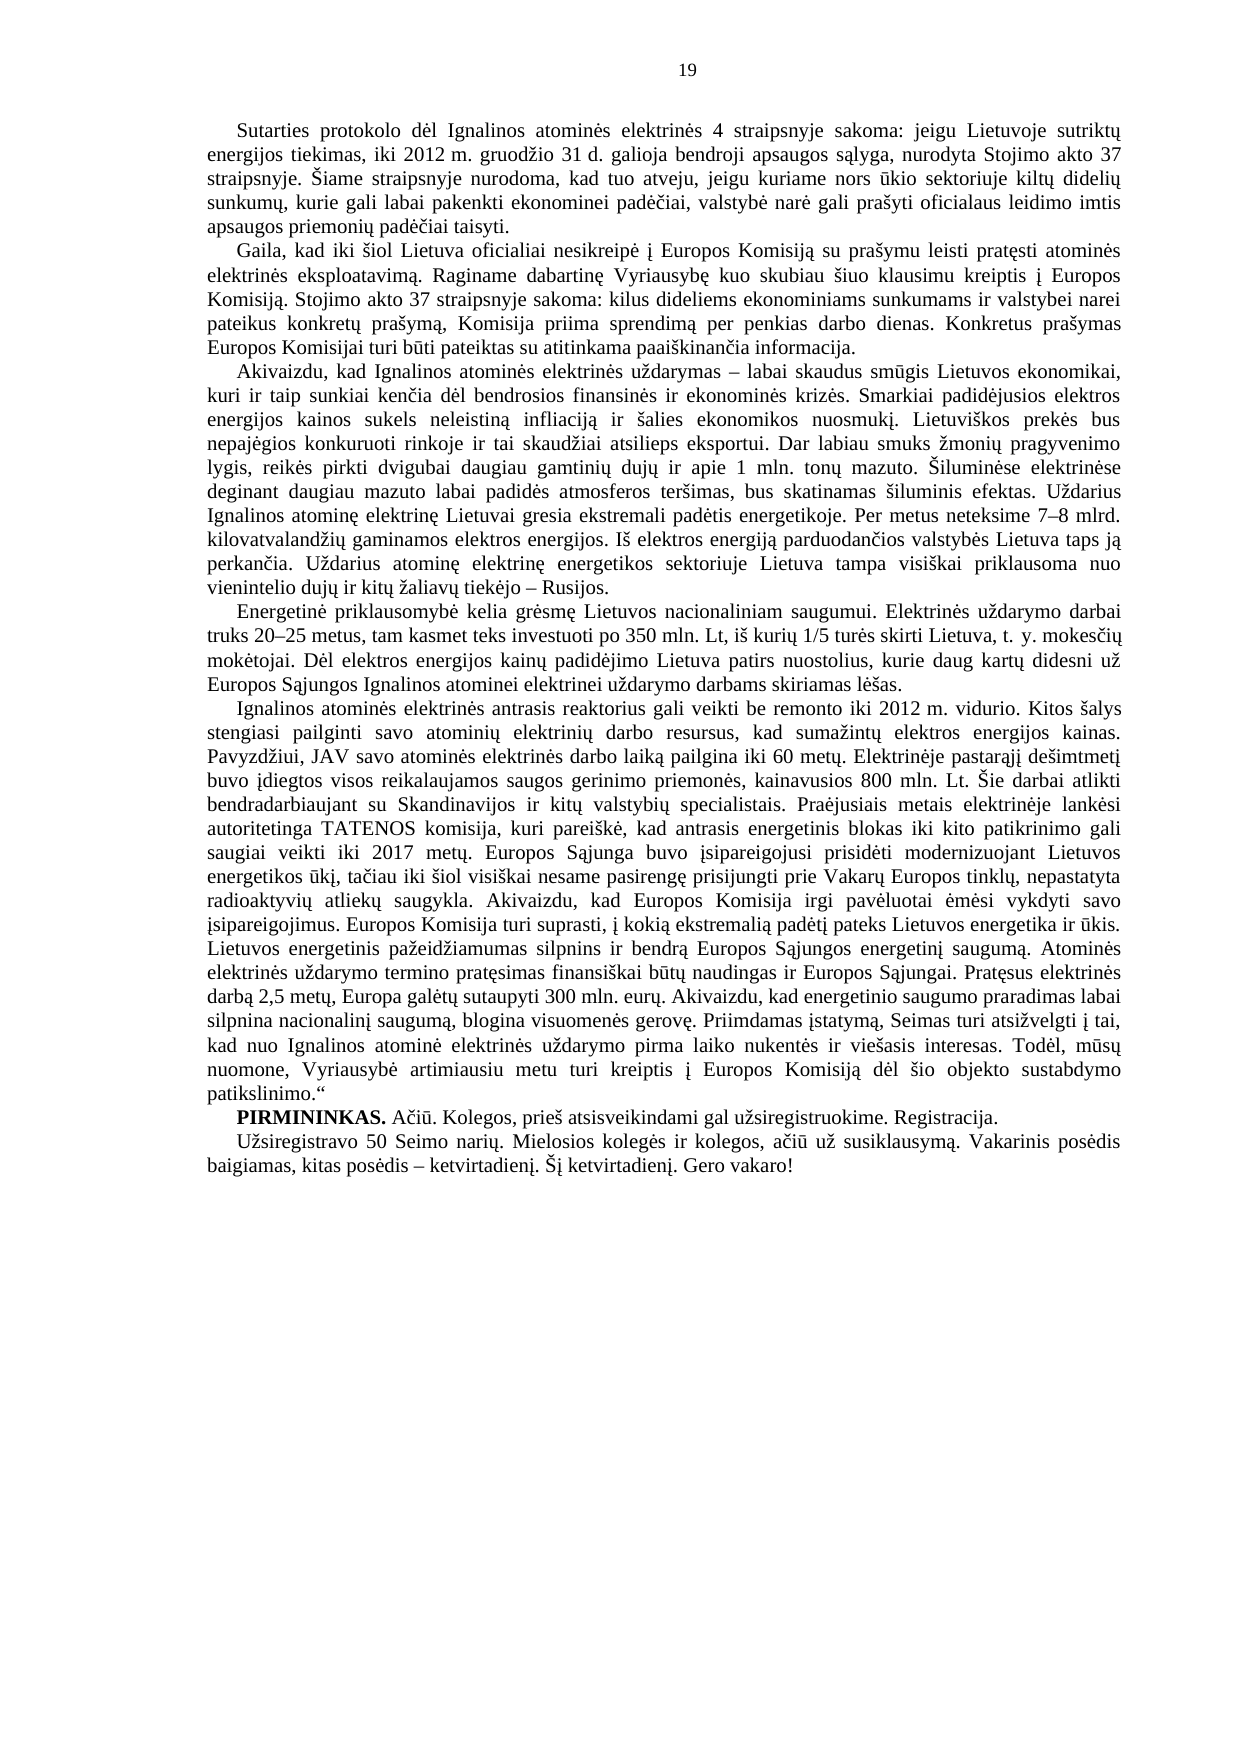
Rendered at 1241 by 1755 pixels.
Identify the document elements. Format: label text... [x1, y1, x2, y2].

text Energetinė priklausomybė kelia grėsmę Lietuvos nacionaliniam saugumui. Elektrinės uždarymo darbai truks 20–25 metus, tam kasmet teks investuoti po 350 mln. Lt, iš kurių 1/5 turės skirti Lietuva, t. y. mokesčių mokėtojai. Dėl elektros energijos kainų padidėjimo Lietuva patirs nuostolius, kurie daug kartų didesni už Europos Sąjungos Ignalinos atominei elektrinei uždarymo darbams skiriamas lėšas. [207, 599, 1122, 696]
text Gaila, kad iki šiol Lietuva oficialiai nesikreipė į Europos Komisiją su prašymu leisti pratęsti atominės elektrinės eksploatavimą. Raginame dabartinę Vyriausybę kuo skubiau šiuo klausimu kreiptis į Europos Komisiją. Stojimo akto 37 straipsnyje sakoma: kilus dideliems ekonominiams sunkumams ir valstybei narei pateikus konkretų prašymą, Komisija priima sprendimą per penkias darbo dienas. Konkretus prašymas Europos Komisijai turi būti pateiktas su atitinkama paaiškinančia informacija. [207, 238, 1122, 359]
text PIRMININKAS. Ačiū. Kolegos, prieš atsisveikindami gal užsiregistruokime. Registracija. [207, 1105, 1122, 1129]
text Ignalinos atominės elektrinės antrasis reaktorius gali veikti be remonto iki 2012 m. vidurio. Kitos šalys stengiasi pailginti savo atominių elektrinių darbo resursus, kad sumažintų elektros energijos kainas. Pavyzdžiui, JAV savo atominės elektrinės darbo laiką pailgina iki 60 metų. Elektrinėje pastarąjį dešimtmetį buvo įdiegtos visos reikalaujamos saugos gerinimo priemonės, kainavusios 800 mln. Lt. Šie darbai atlikti bendradarbiaujant su Skandinavijos ir kitų valstybių specialistais. Praėjusiais metais elektrinėje lankėsi autoritetinga TATENOS komisija, kuri pareiškė, kad antrasis energetinis blokas iki kito patikrinimo gali saugiai veikti iki 2017 metų. Europos Sąjunga buvo įsipareigojusi prisidėti modernizuojant Lietuvos energetikos ūkį, tačiau iki šiol visiškai nesame pasirengę prisijungti prie Vakarų Europos tinklų, nepastatyta radioaktyvių atliekų saugykla. Akivaizdu, kad Europos Komisija irgi pavėluotai ėmėsi vykdyti savo įsipareigojimus. Europos Komisija turi suprasti, į kokią ekstremalią padėtį pateks Lietuvos energetika ir ūkis. Lietuvos energetinis pažeidžiamumas silpnins ir bendrą Europos Sąjungos energetinį saugumą. Atominės elektrinės uždarymo termino pratęsimas finansiškai būtų naudingas ir Europos Sąjungai. Pratęsus elektrinės darbą 2,5 metų, Europa galėtų sutaupyti 300 mln. eurų. Akivaizdu, kad energetinio saugumo praradimas labai silpnina nacionalinį saugumą, blogina visuomenės gerovę. Priimdamas įstatymą, Seimas turi atsižvelgti į tai, kad nuo Ignalinos atominė elektrinės uždarymo pirma laiko nukentės ir viešasis interesas. Todėl, mūsų nuomone, Vyriausybė artimiausiu metu turi kreiptis į Europos Komisiją dėl šio objekto sustabdymo patikslinimo.“ [207, 696, 1122, 1105]
text Sutarties protokolo dėl Ignalinos atominės elektrinės 4 straipsnyje sakoma: jeigu Lietuvoje sutriktų energijos tiekimas, iki 2012 m. gruodžio 31 d. galioja bendroji apsaugos sąlyga, nurodyta Stojimo akto 37 straipsnyje. Šiame straipsnyje nurodoma, kad tuo atveju, jeigu kuriame nors ūkio sektoriuje kiltų didelių sunkumų, kurie gali labai pakenkti ekonominei padėčiai, valstybė narė gali prašyti oficialaus leidimo imtis apsaugos priemonių padėčiai taisyti. [207, 118, 1122, 238]
text Užsiregistravo 50 Seimo narių. Mielosios kolegės ir kolegos, ačiū už susiklausymą. Vakarinis posėdis baigiamas, kitas posėdis – ketvirtadienį. Šį ketvirtadienį. Gero vakaro! [207, 1129, 1122, 1177]
text Akivaizdu, kad Ignalinos atominės elektrinės uždarymas – labai skaudus smūgis Lietuvos ekonomikai, kuri ir taip sunkiai kenčia dėl bendrosios finansinės ir ekonominės krizės. Smarkiai padidėjusios elektros energijos kainos sukels neleistiną infliaciją ir šalies ekonomikos nuosmukį. Lietuviškos prekės bus nepajėgios konkuruoti rinkoje ir tai skaudžiai atsilieps eksportui. Dar labiau smuks žmonių pragyvenimo lygis, reikės pirkti dvigubai daugiau gamtinių dujų ir apie 1 mln. tonų mazuto. Šiluminėse elektrinėse deginant daugiau mazuto labai padidės atmosferos teršimas, bus skatinamas šiluminis efektas. Uždarius Ignalinos atominę elektrinę Lietuvai gresia ekstremali padėtis energetikoje. Per metus neteksime 7–8 mlrd. kilovatvalandžių gaminamos elektros energijos. Iš elektros energiją parduodančios valstybės Lietuva taps ją perkančia. Uždarius atominę elektrinę energetikos sektoriuje Lietuva tampa visiškai priklausoma nuo vienintelio dujų ir kitų žaliavų tiekėjo – Rusijos. [207, 359, 1122, 599]
